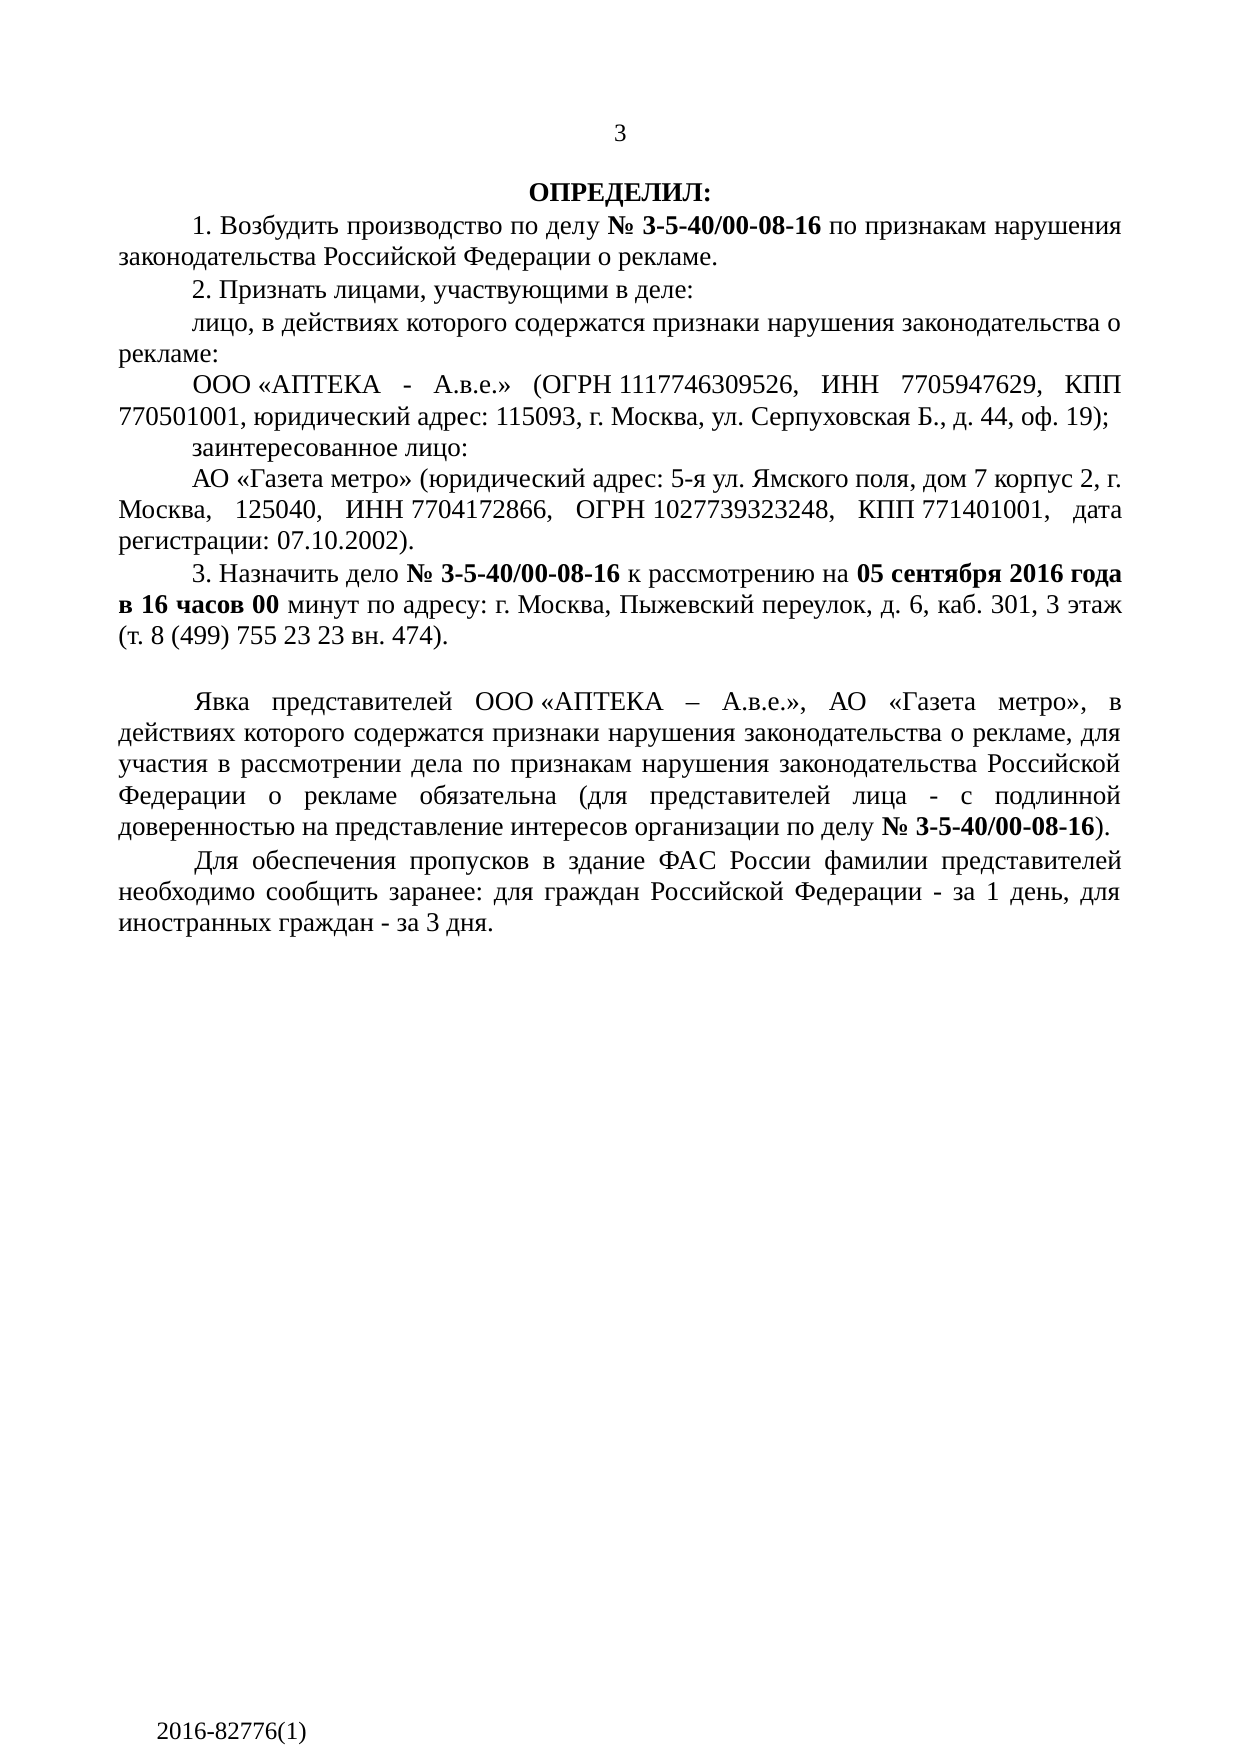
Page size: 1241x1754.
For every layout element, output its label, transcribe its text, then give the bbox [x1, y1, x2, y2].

text 1. Возбудить производство по делу № 3-5-40/00-08-16 по признакам нарушения законодательства Российской Федерации о рекламе. [118, 209, 1122, 272]
text 2. Признать лицами, участвующими в деле: [118, 273, 1122, 304]
text АО «Газета метро» (юридический адрес: 5-я ул. Ямского поля, дом 7 корпус 2, г. Москва, 125040, ИНН 7704172866, ОГРН 1027739323248, КПП 771401001, дата регистрации: 07.10.2002). [118, 462, 1122, 555]
text заинтересованное лицо: [118, 431, 1122, 462]
text Явка представителей ООО «АПТЕКА – А.в.е.», АО «Газета метро», в действиях которого содержатся признаки нарушения законодательства о рекламе, для участия в рассмотрении дела по признакам нарушения законодательства Российской Федерации о рекламе обязательна (для представителей лица - с подлинной доверенностью на представление интересов организации по делу № 3-5-40/00-08-16). [118, 685, 1122, 841]
text ООО «АПТЕКА - А.в.е.» (ОГРН 1117746309526, ИНН 7705947629, КПП 770501001, юридический адрес: 115093, г. Москва, ул. Серпуховская Б., д. 44, оф. 19); [118, 368, 1122, 431]
text Для обеспечения пропусков в здание ФАС России фамилии представителей необходимо сообщить заранее: для граждан Российской Федерации - за 1 день, для иностранных граждан - за 3 дня. [118, 844, 1122, 937]
text 3. Назначить дело № 3-5-40/00-08-16 к рассмотрению на 05 сентября 2016 года в 16 часов 00 минут по адресу: г. Москва, Пыжевский переулок, д. 6, каб. 301, 3 этаж (т. 8 (499) 755 23 23 вн. 474). [118, 557, 1122, 651]
text ОПРЕДЕЛИЛ: [118, 176, 1122, 207]
text лицо, в действиях которого содержатся признаки нарушения законодательства о рекламе: [118, 306, 1122, 368]
